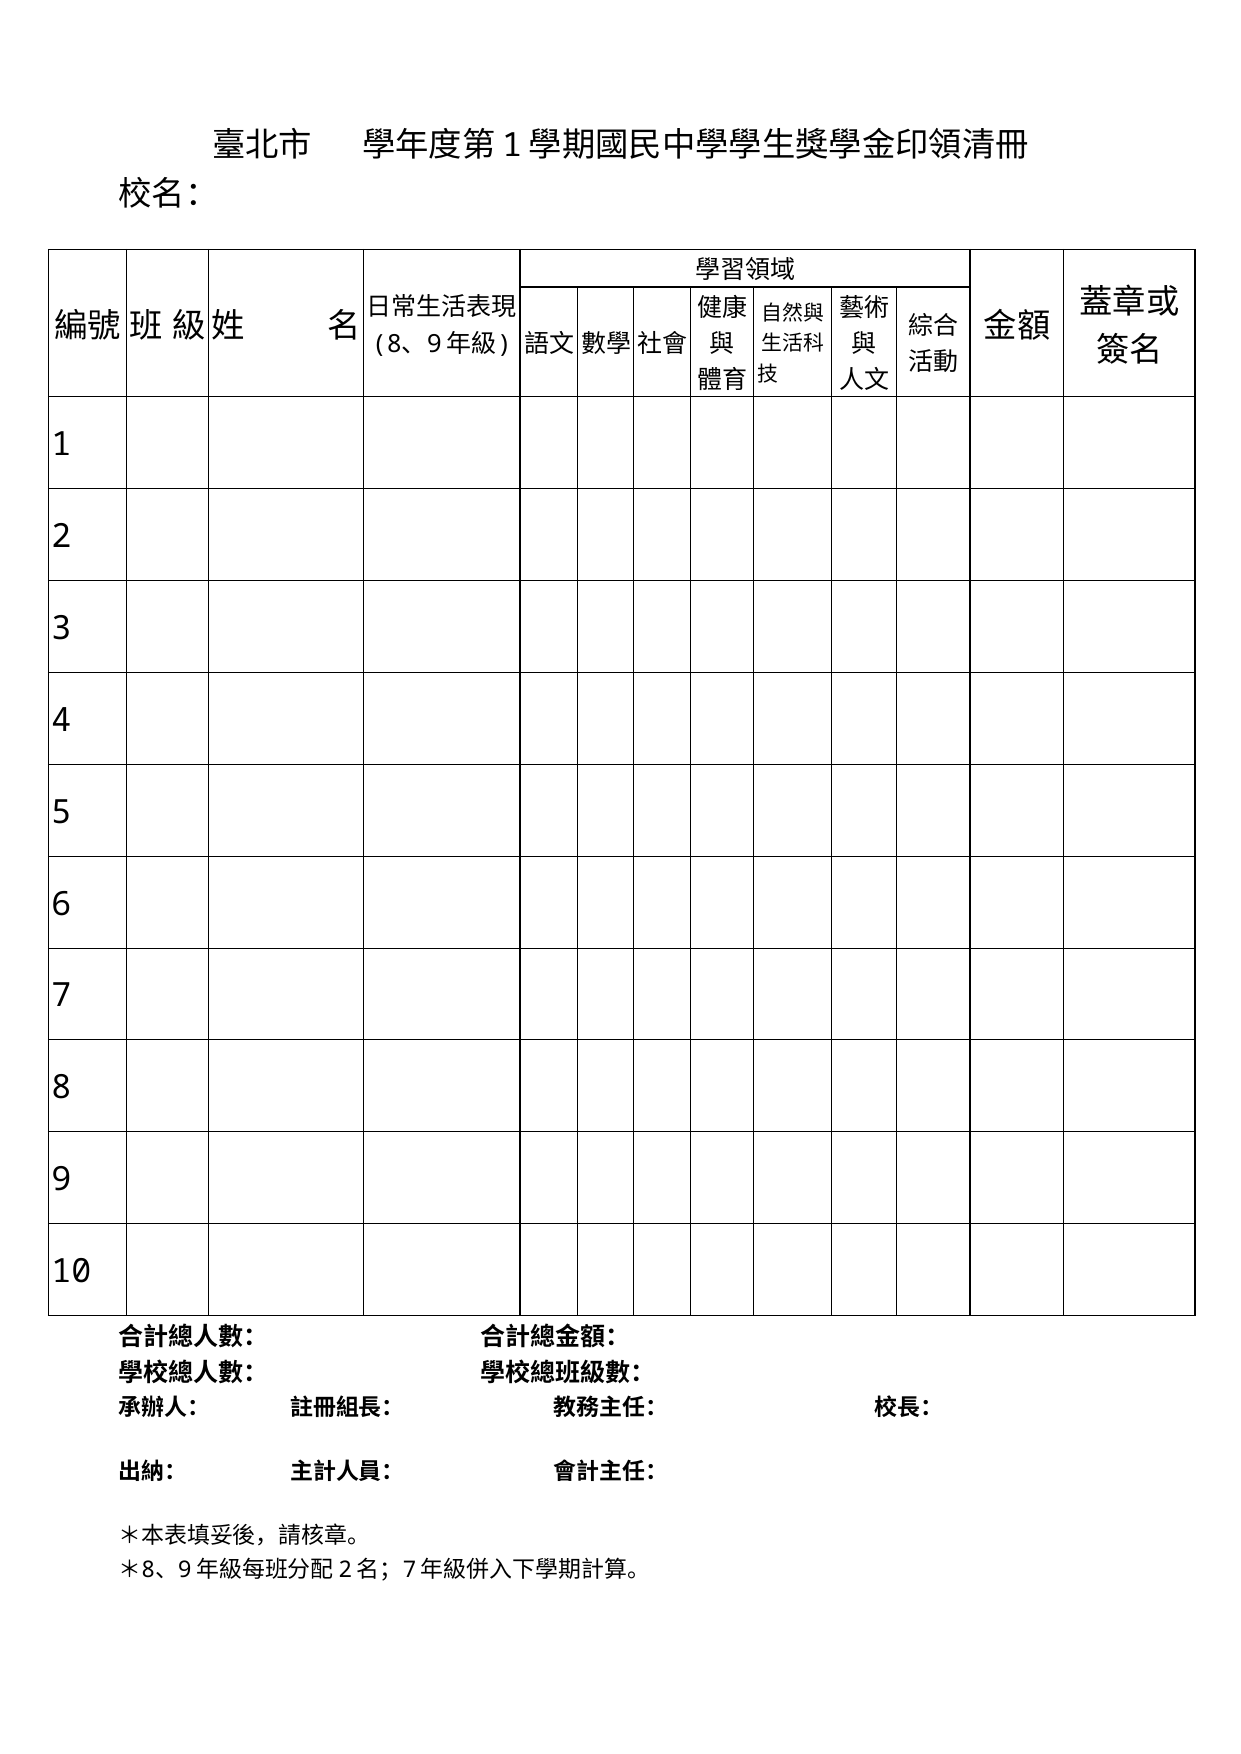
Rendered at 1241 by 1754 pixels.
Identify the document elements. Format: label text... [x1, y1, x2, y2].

table_cell [127, 765, 208, 856]
table_cell [634, 397, 690, 488]
table_cell [897, 1040, 969, 1131]
table_cell [634, 949, 690, 1039]
table_cell 藝術 與 人文 [832, 288, 896, 396]
table_cell [209, 765, 363, 856]
table_cell [634, 1224, 690, 1315]
table_cell [754, 673, 831, 764]
table_cell [897, 489, 969, 580]
table_cell [578, 1132, 633, 1223]
table_cell [754, 1040, 831, 1131]
table_cell [127, 949, 208, 1039]
table_cell [521, 949, 577, 1039]
table_cell [1064, 765, 1194, 856]
table_cell [754, 1132, 831, 1223]
table_cell [691, 1040, 753, 1131]
table_cell [521, 397, 577, 488]
table_cell [832, 673, 896, 764]
table_cell [127, 397, 208, 488]
table_cell [897, 949, 969, 1039]
table_cell [832, 857, 896, 947]
table_cell [1064, 397, 1194, 488]
table_cell [364, 1224, 519, 1315]
table_cell [971, 857, 1063, 947]
table_cell [364, 489, 519, 580]
table_cell [691, 1224, 753, 1315]
table_cell [127, 673, 208, 764]
table_cell [127, 581, 208, 672]
table_cell [897, 1132, 969, 1223]
table_cell [691, 765, 753, 856]
table_cell 2 [49, 489, 126, 580]
table_cell [578, 857, 633, 947]
table_header 蓋章或簽名 [1064, 250, 1194, 396]
table_cell 3 [49, 581, 126, 672]
table_cell [634, 489, 690, 580]
table_header 班級 [127, 250, 208, 396]
table_cell [364, 1132, 519, 1223]
text 合計總人數： 合計總金額： [118, 1316, 1122, 1352]
table_cell [209, 581, 363, 672]
table_cell [754, 857, 831, 947]
table_cell [209, 1132, 363, 1223]
table_cell [897, 857, 969, 947]
table_cell [578, 949, 633, 1039]
table_cell 8 [49, 1040, 126, 1131]
table_cell [832, 1224, 896, 1315]
table_cell [754, 489, 831, 580]
table_cell [1064, 581, 1194, 672]
table_cell [634, 857, 690, 947]
table_cell [971, 1224, 1063, 1315]
table_cell [832, 397, 896, 488]
table_header 日常生活表現 (8、9年級) [364, 250, 519, 396]
table_cell [691, 673, 753, 764]
table_cell 9 [49, 1132, 126, 1223]
table_cell [209, 1040, 363, 1131]
table_cell [1064, 1224, 1194, 1315]
table_cell [754, 765, 831, 856]
table_cell [1064, 1040, 1194, 1131]
table_cell [1064, 949, 1194, 1039]
table_cell [832, 489, 896, 580]
table_cell [364, 949, 519, 1039]
table_cell [521, 857, 577, 947]
table_cell 1 [49, 397, 126, 488]
table_cell [364, 765, 519, 856]
table_cell 5 [49, 765, 126, 856]
table_cell [754, 1224, 831, 1315]
table_cell [578, 489, 633, 580]
table_cell [691, 949, 753, 1039]
table_cell [691, 581, 753, 672]
table_cell [578, 673, 633, 764]
table_cell [364, 581, 519, 672]
table_cell [832, 765, 896, 856]
table_cell 4 [49, 673, 126, 764]
table_header 金額 [971, 250, 1063, 396]
table_cell [971, 1040, 1063, 1131]
table_cell 綜合 活動 [897, 288, 969, 396]
table_cell [634, 673, 690, 764]
table_cell [209, 397, 363, 488]
table_cell [578, 397, 633, 488]
table_header 編號 [49, 250, 126, 396]
table_cell [521, 1224, 577, 1315]
table_cell 自然與 生活科 技 [754, 288, 831, 396]
table_cell [971, 949, 1063, 1039]
text 臺北市 學年度第1學期國民中學學生獎學金印領清冊 [118, 118, 1122, 167]
table_cell [971, 397, 1063, 488]
table_cell [832, 1132, 896, 1223]
table_cell [578, 581, 633, 672]
table_cell [521, 1132, 577, 1223]
table_cell [1064, 857, 1194, 947]
table_cell [1064, 489, 1194, 580]
table_cell [578, 1224, 633, 1315]
table_cell [897, 397, 969, 488]
text 學校總人數： 學校總班級數： [118, 1352, 1122, 1388]
table_cell 6 [49, 857, 126, 947]
table_cell [209, 949, 363, 1039]
table_cell [897, 673, 969, 764]
table_cell 數學 [578, 288, 633, 396]
text ＊本表填妥後，請核章。 [118, 1517, 1122, 1551]
table_cell [1064, 1132, 1194, 1223]
table_cell [897, 765, 969, 856]
table_header 學習領域 [521, 250, 969, 286]
table_cell [971, 673, 1063, 764]
text 校名： [118, 167, 1122, 215]
table_cell [578, 1040, 633, 1131]
table_cell [832, 581, 896, 672]
table_cell [754, 949, 831, 1039]
text 出納： 主計人員： 會計主任： [118, 1453, 1122, 1486]
text 承辦人： 註冊組長： 教務主任： 校長： [118, 1388, 1122, 1422]
table_cell [209, 489, 363, 580]
table_cell [364, 397, 519, 488]
table_cell [578, 765, 633, 856]
table_cell [971, 1132, 1063, 1223]
table_cell 10 [49, 1224, 126, 1315]
table_cell [521, 489, 577, 580]
table_cell [832, 949, 896, 1039]
table_cell [209, 1224, 363, 1315]
table_cell [209, 857, 363, 947]
table_cell [971, 581, 1063, 672]
table_cell [897, 581, 969, 672]
table_cell [364, 673, 519, 764]
table_cell [971, 765, 1063, 856]
table_cell [521, 581, 577, 672]
table_cell [521, 765, 577, 856]
table_cell [897, 1224, 969, 1315]
table_cell [634, 765, 690, 856]
table_cell [127, 857, 208, 947]
table_cell [364, 857, 519, 947]
table_cell [691, 1132, 753, 1223]
table_cell [364, 1040, 519, 1131]
table_cell [971, 489, 1063, 580]
text ＊8、9年級每班分配2名；7年級併入下學期計算。 [118, 1551, 1122, 1584]
table_cell [1064, 673, 1194, 764]
table_header 姓名 [209, 250, 363, 396]
table_cell [754, 581, 831, 672]
table_cell [691, 857, 753, 947]
table_cell [209, 673, 363, 764]
table_cell 健康 與 體育 [691, 288, 753, 396]
table_cell [634, 1132, 690, 1223]
table_cell [691, 397, 753, 488]
table_cell [127, 1040, 208, 1131]
table_cell [754, 397, 831, 488]
table_cell 語文 [521, 288, 577, 396]
table_cell [127, 1224, 208, 1315]
table_cell [127, 489, 208, 580]
table_cell [521, 1040, 577, 1131]
table_cell 社會 [634, 288, 690, 396]
table_cell [634, 1040, 690, 1131]
table_cell [634, 581, 690, 672]
table_cell [691, 489, 753, 580]
table_cell [127, 1132, 208, 1223]
table_cell [521, 673, 577, 764]
table_cell [832, 1040, 896, 1131]
table_cell 7 [49, 949, 126, 1039]
